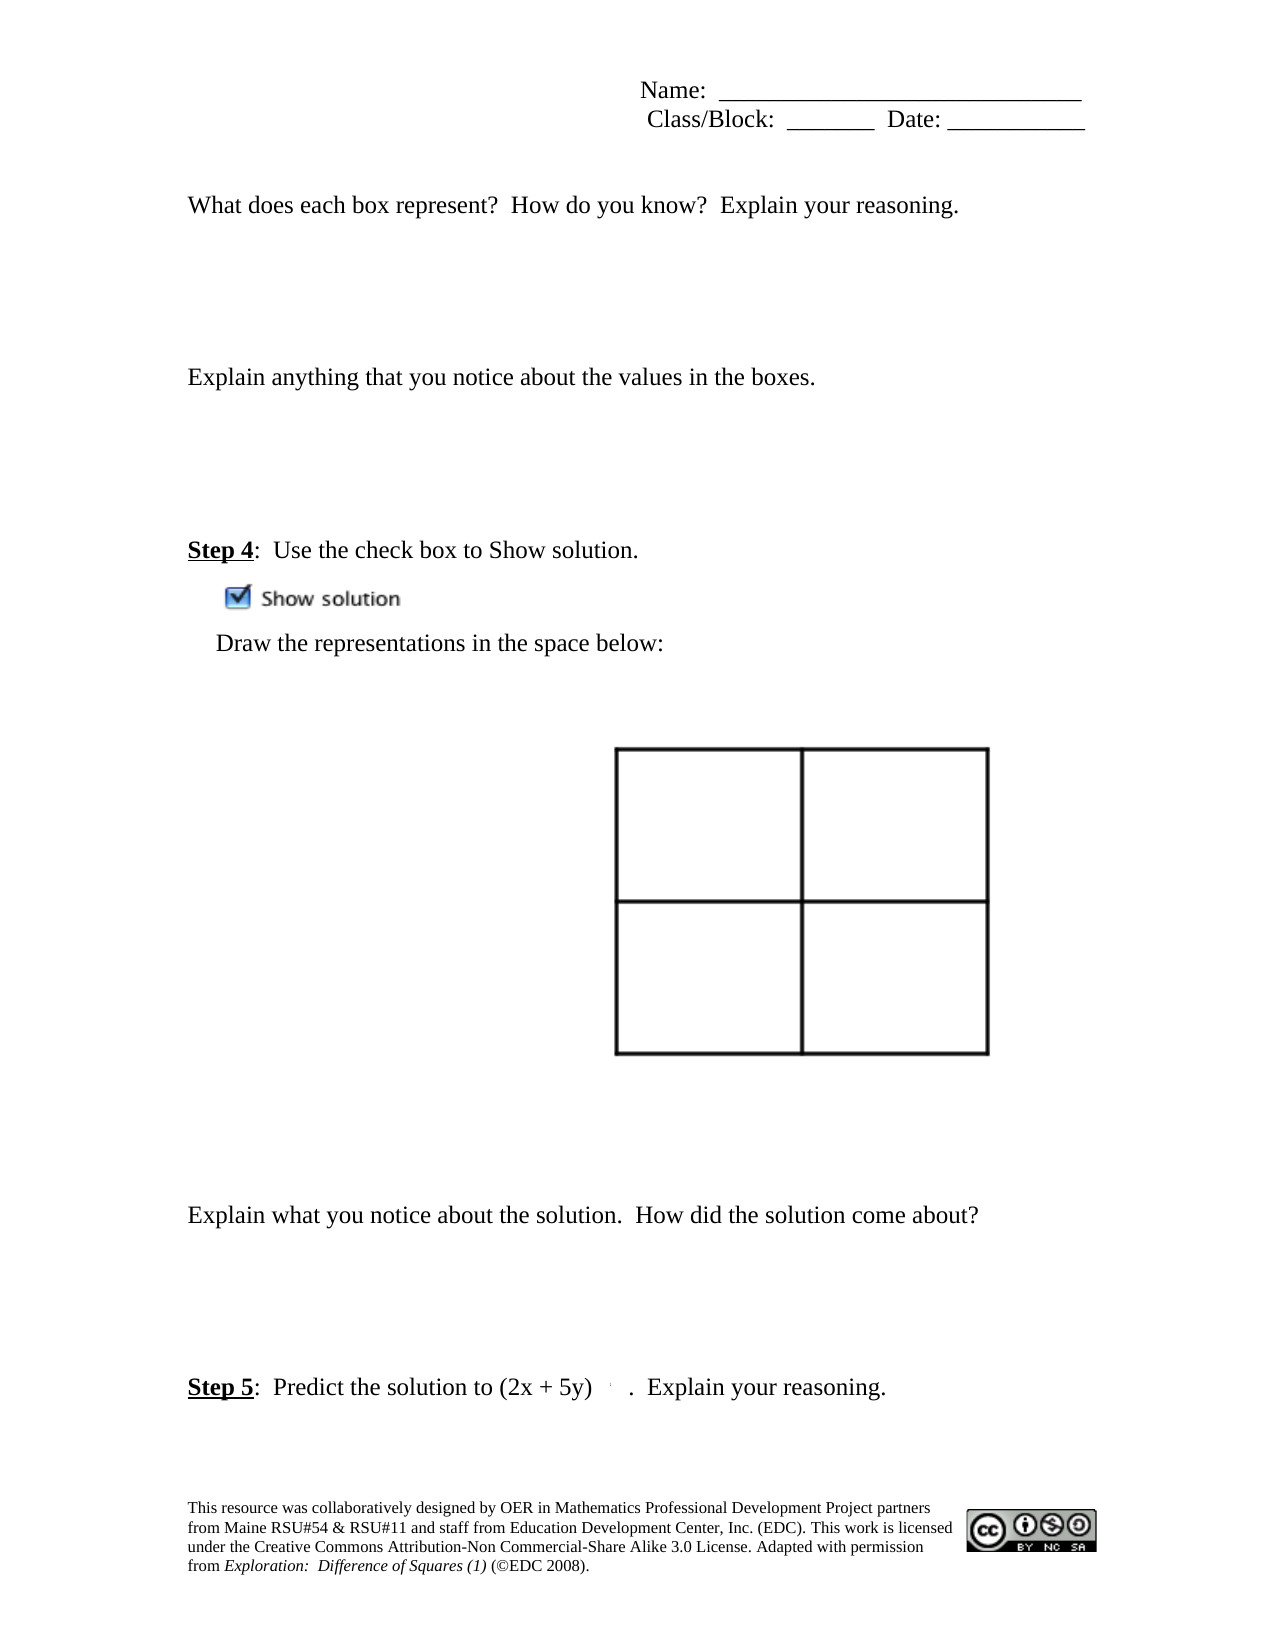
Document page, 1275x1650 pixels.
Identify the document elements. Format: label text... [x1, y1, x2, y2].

picture [204, 572, 417, 620]
text Step 5: Predict the solution to (2x + 5y). Explain your reasoning. [187, 1372, 1087, 1401]
text Step 4: Use the check box to Show solution. [187, 535, 1087, 564]
text Explain anything that you notice about the values in the boxes. [187, 362, 1087, 391]
text Draw the representations in the space below: [216, 628, 1087, 657]
picture [966, 1509, 1097, 1554]
text Explain what you notice about the solution. How did the solution come about? [187, 1200, 1087, 1228]
picture [579, 723, 1042, 1105]
text What does each box represent? How do you know? Explain your reasoning. [187, 190, 1087, 219]
